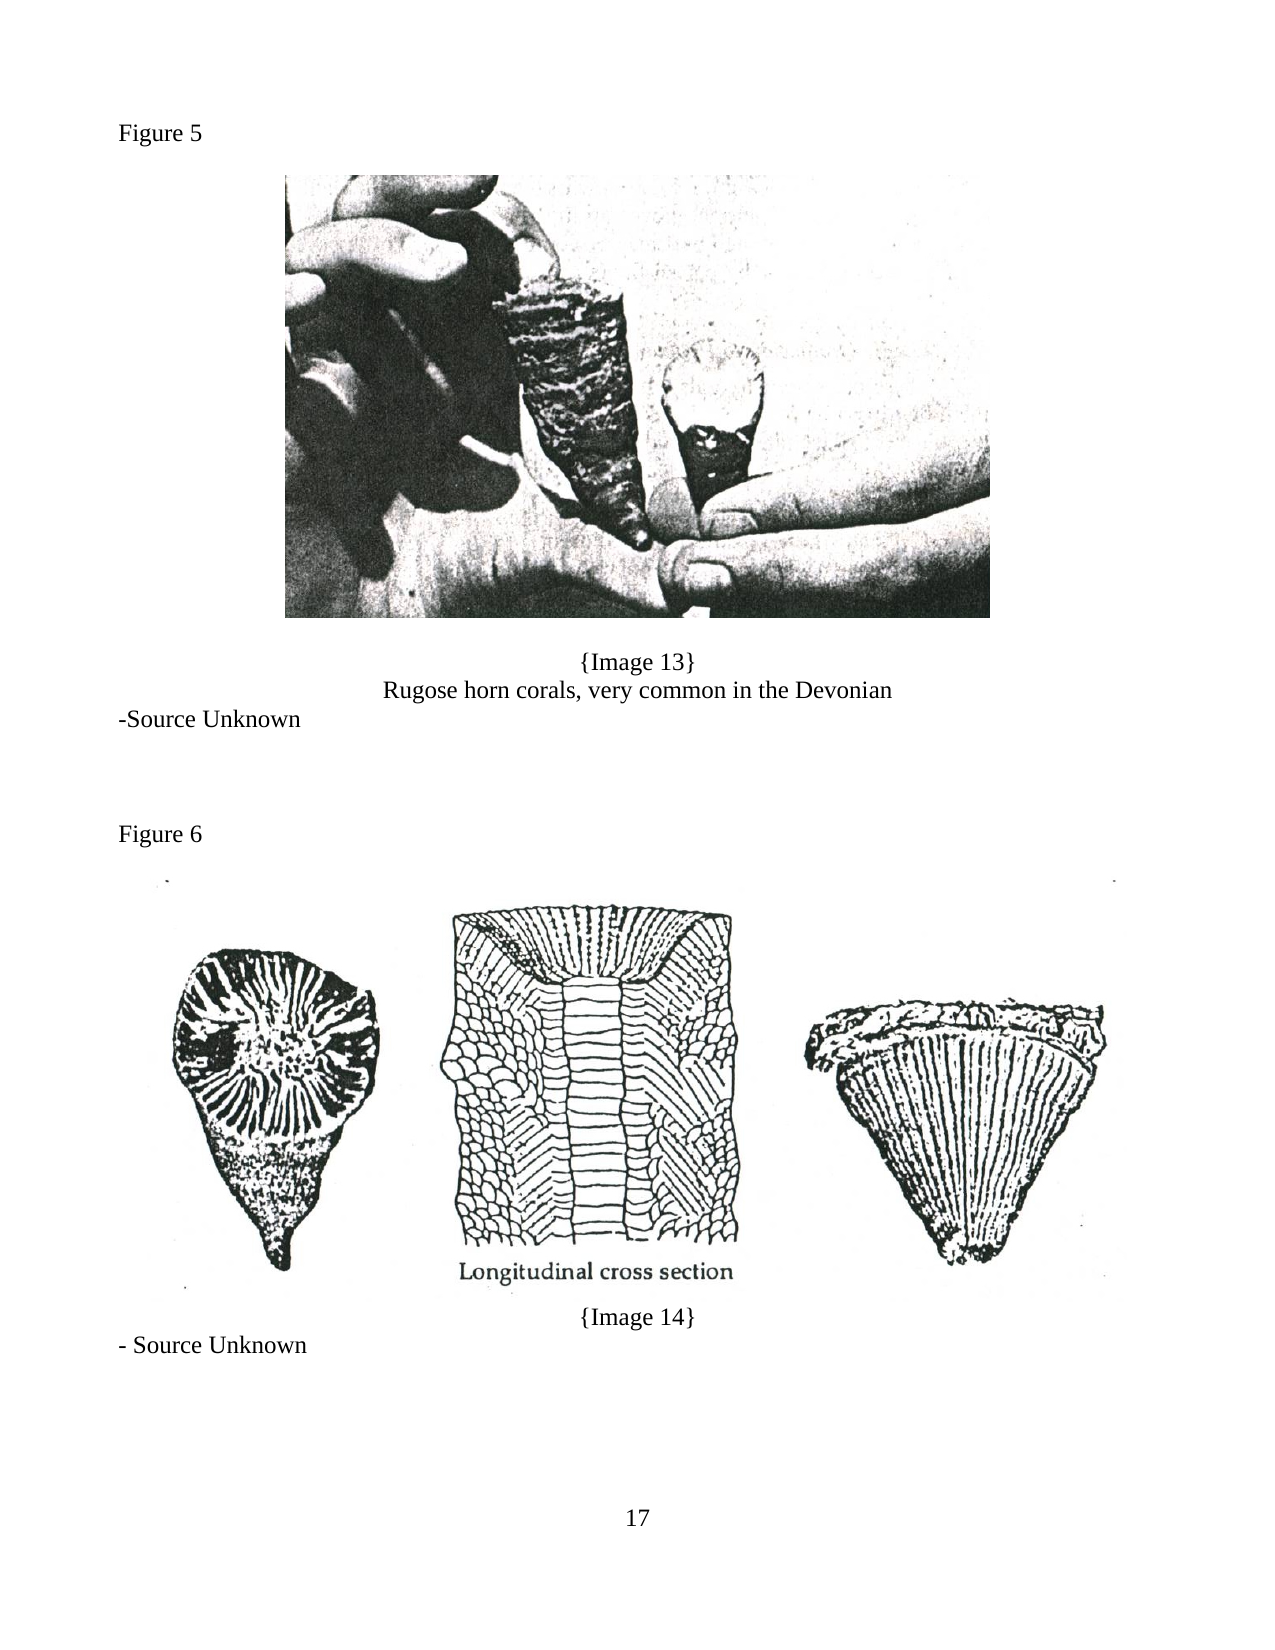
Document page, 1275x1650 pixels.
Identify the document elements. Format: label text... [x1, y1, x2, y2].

picture [285, 175, 990, 618]
text Figure 6 [118, 819, 1157, 848]
text - Source Unknown [118, 1331, 1157, 1359]
text Figure 5 [118, 118, 1157, 147]
text {Image 14} [118, 877, 1157, 1331]
text -Source Unknown [118, 704, 1157, 733]
picture [147, 876, 1128, 1302]
text Rugose horn corals, very common in the Devonian [118, 676, 1157, 704]
text {Image 13} [118, 647, 1157, 676]
